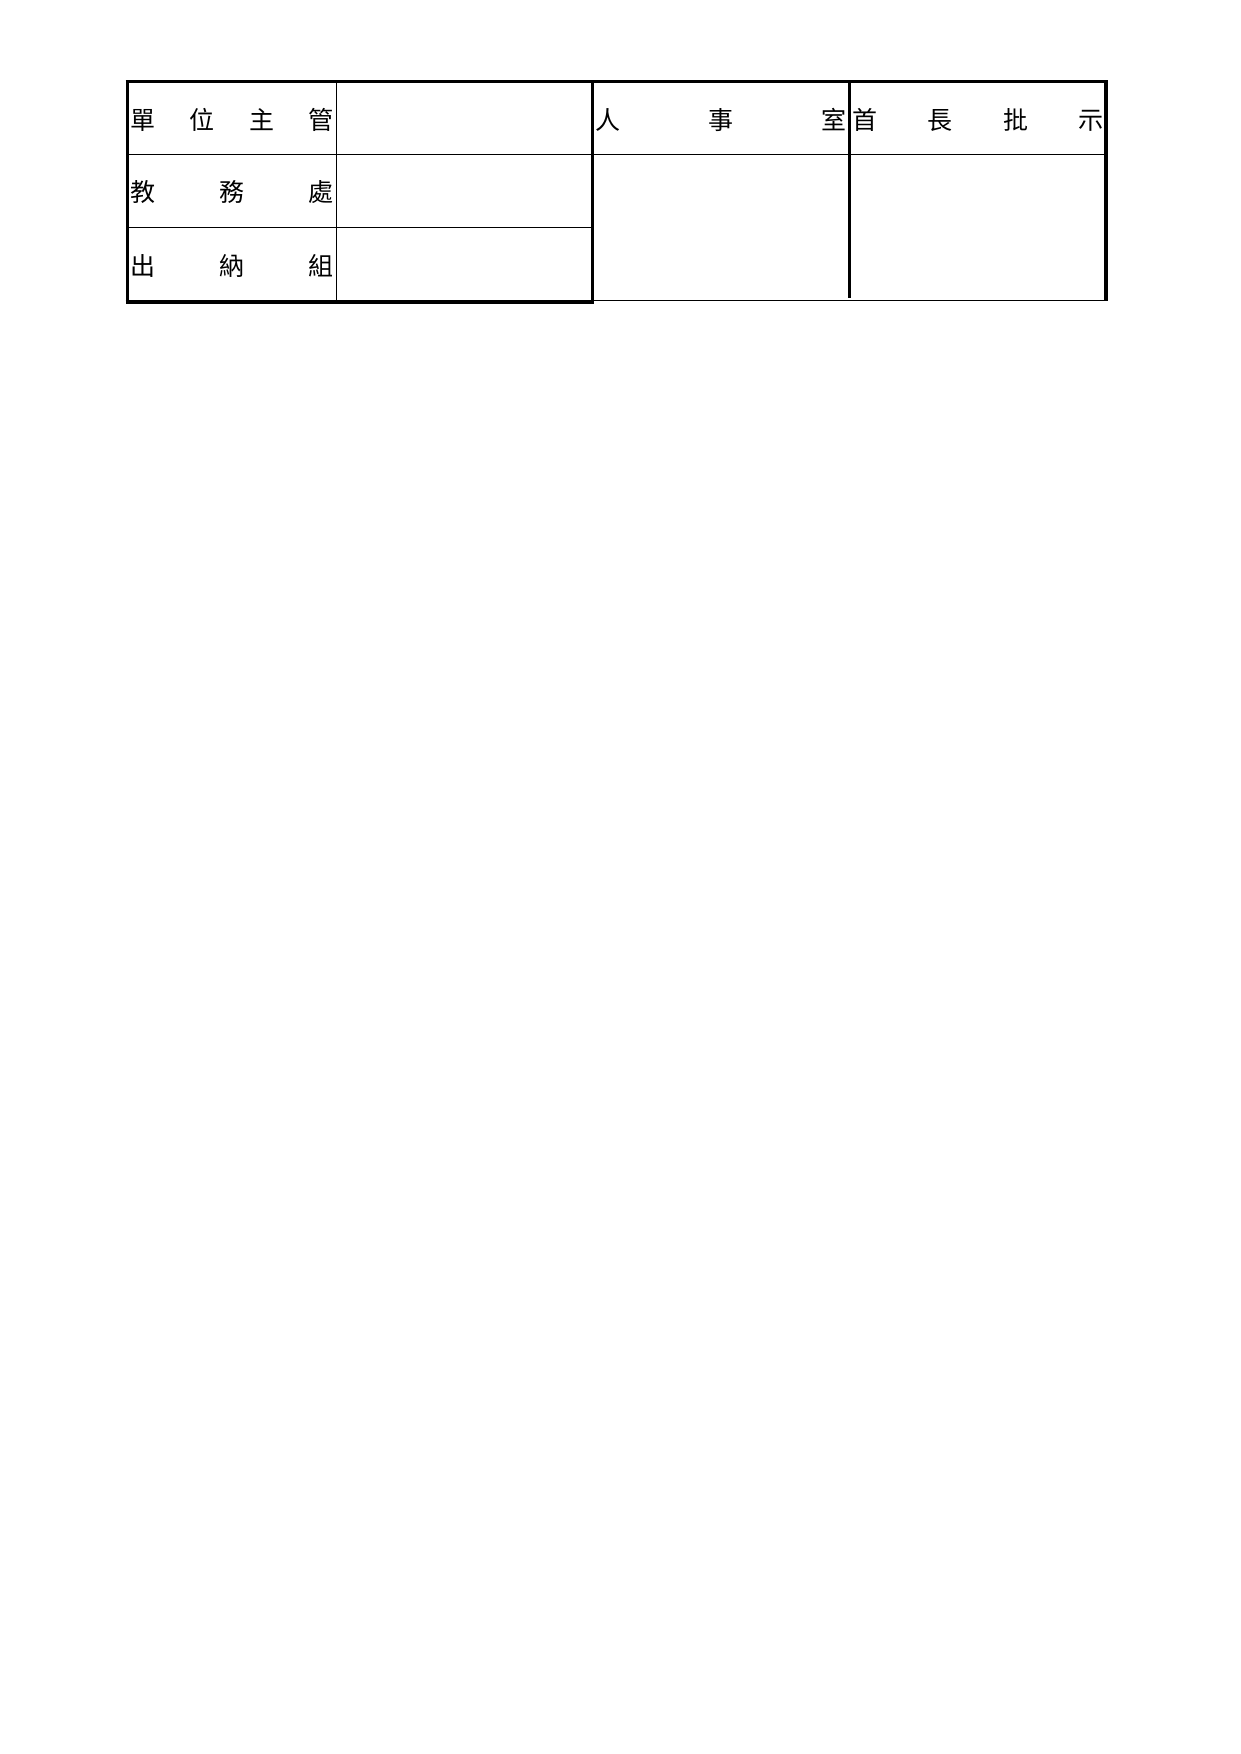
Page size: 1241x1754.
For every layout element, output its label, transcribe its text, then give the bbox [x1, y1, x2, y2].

table_cell 出納組 [129, 228, 336, 300]
table_cell [594, 155, 849, 300]
table_cell [337, 155, 591, 227]
table_header 單位主管 [129, 83, 336, 153]
table_cell [337, 228, 591, 300]
table_header 首長批示 [851, 83, 1104, 153]
table_cell 教務處 [129, 155, 336, 227]
table_header 人事室 [594, 83, 848, 153]
table_header [337, 83, 591, 153]
table_cell [849, 155, 1104, 300]
